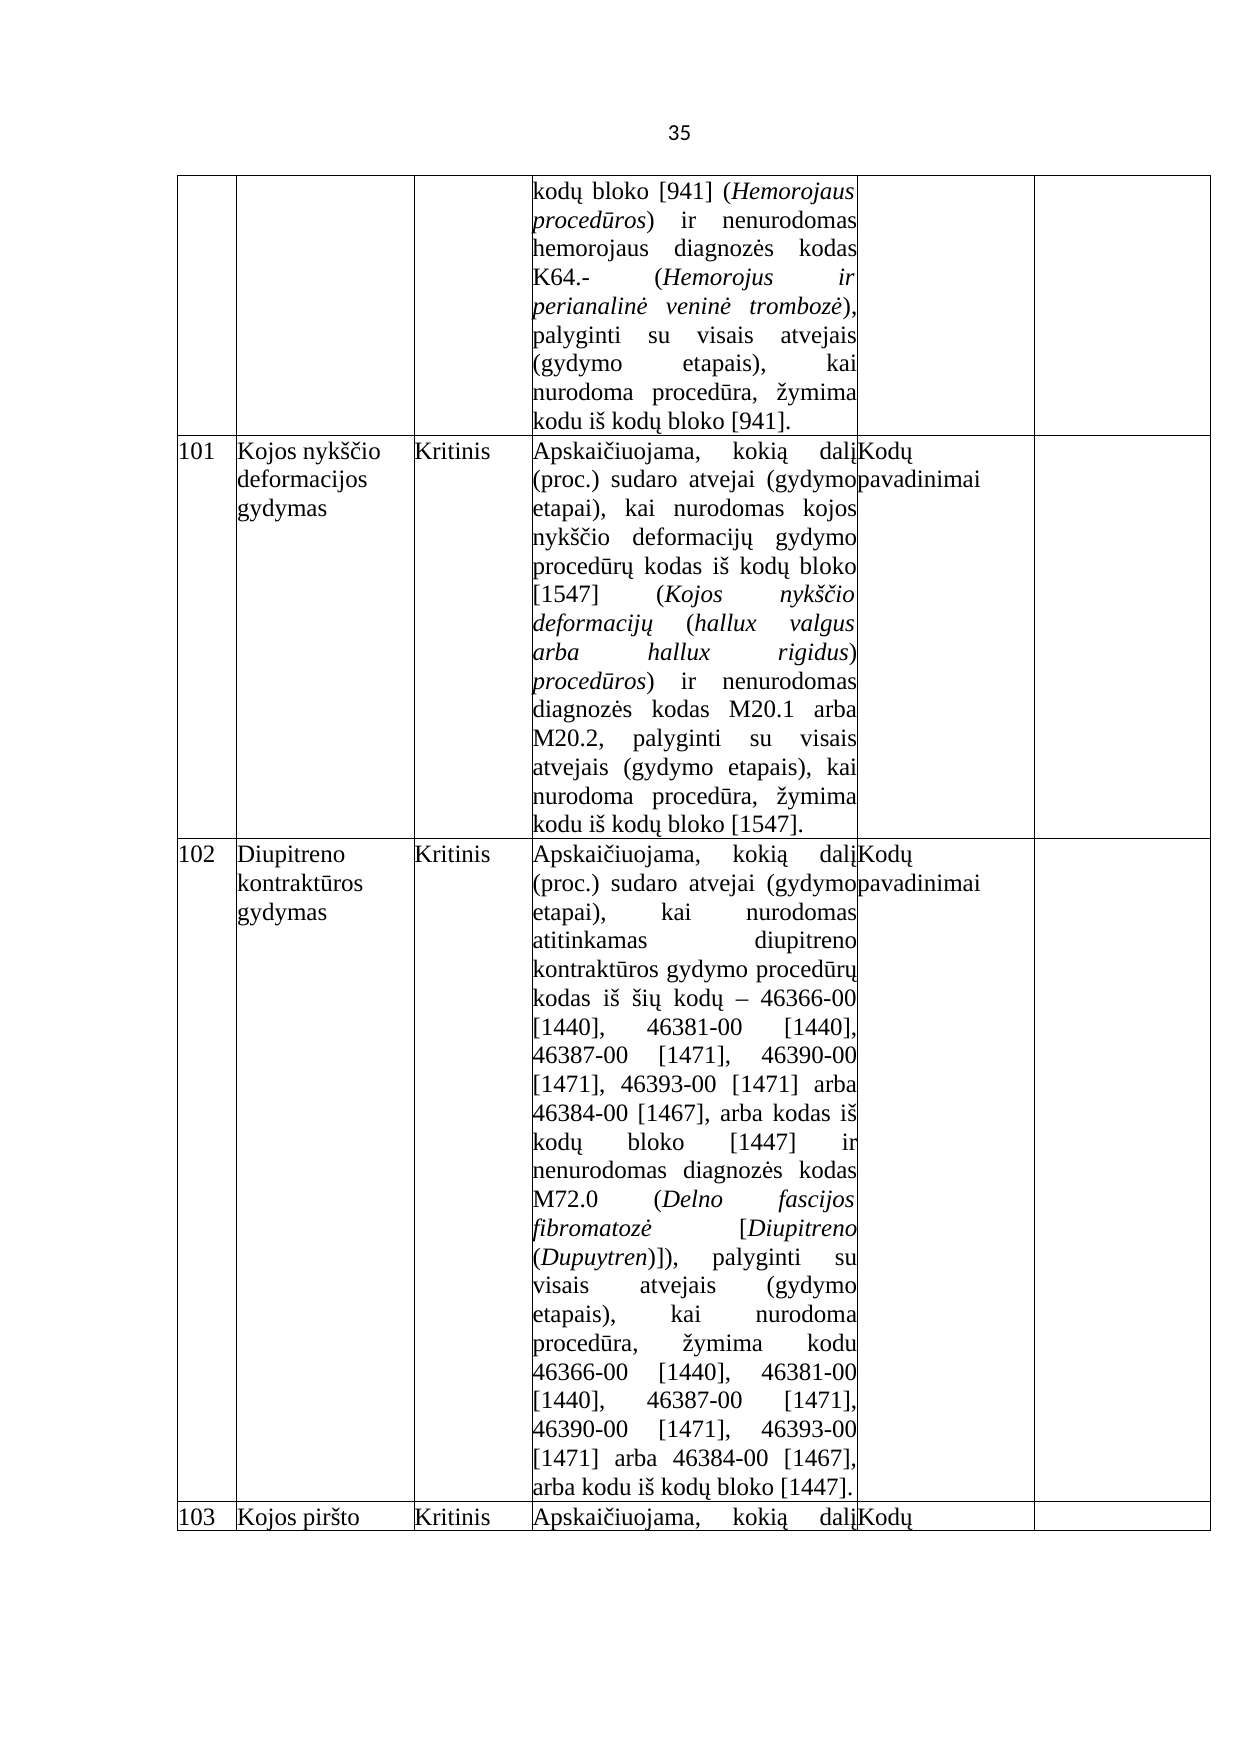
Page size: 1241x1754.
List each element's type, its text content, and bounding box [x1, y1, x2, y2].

table_cell Apskaičiuojama, kokią dalį (proc.) sudaro atvejai (gydymo etapai), kai nurodomas atitinkamas diupitreno kontraktūros gydymo procedūrų kodas iš šių kodų – 46366-00 [1440], 46381-00 [1440], 46387-00 [1471], 46390-00 [1471], 46393-00 [1471] arba 46384-00 [1467], arba kodas iš kodų bloko [1447] ir nenurodomas diagnozės kodas M72.0 (Delno fascijos fibromatozė [Diupitreno (Dupuytren)]), palyginti su visais atvejais (gydymo etapais), kai nurodoma procedūra, žymima kodu 46366-00 [1440], 46381-00 [1440], 46387-00 [1471], 46390-00 [1471], 46393-00 [1471] arba 46384-00 [1467], arba kodu iš kodų bloko [1447]. [533, 839, 857, 1501]
table_cell [858, 176, 1034, 435]
table_cell 101 [178, 436, 236, 838]
table_cell Kodų pavadinimai [858, 839, 1034, 1501]
table_cell [1035, 436, 1210, 838]
table_cell Apskaičiuojama, kokią dalį (proc.) sudaro atvejai (gydymo etapai), kai nurodomas kojos nykščio deformacijų gydymo procedūrų kodas iš kodų bloko [1547] (Kojos nykščio deformacijų (hallux valgus arba hallux rigidus) procedūros) ir nenurodomas diagnozės kodas M20.1 arba M20.2, palyginti su visais atvejais (gydymo etapais), kai nurodoma procedūra, žymima kodu iš kodų bloko [1547]. [533, 436, 857, 838]
table_cell [178, 176, 236, 435]
table_cell Kritinis [415, 839, 532, 1501]
table_cell [1035, 839, 1210, 1501]
table_cell [415, 176, 532, 435]
table_cell Kritinis [415, 1502, 532, 1530]
table_cell Kodų pavadinimai [858, 436, 1034, 838]
table_cell [237, 176, 414, 435]
table_cell Kodų pavadinimai [858, 1502, 1034, 1530]
table_cell Kritinis [415, 436, 532, 838]
table_cell [1035, 1502, 1210, 1530]
table_cell 103 [178, 1502, 236, 1530]
table_cell Kojos piršto [237, 1502, 414, 1530]
table_cell Kojos nykščio deformacijos gydymas [237, 436, 414, 838]
table_cell 102 [178, 839, 236, 1501]
table_cell kodų bloko [941] (Hemorojaus procedūros) ir nenurodomas hemorojaus diagnozės kodas K64.- (Hemorojus ir perianalinė veninė trombozė), palyginti su visais atvejais (gydymo etapais), kai nurodoma procedūra, žymima kodu iš kodų bloko [941]. [533, 176, 857, 435]
table_cell [1035, 176, 1210, 435]
table_cell Diupitreno kontraktūros gydymas [237, 839, 414, 1501]
